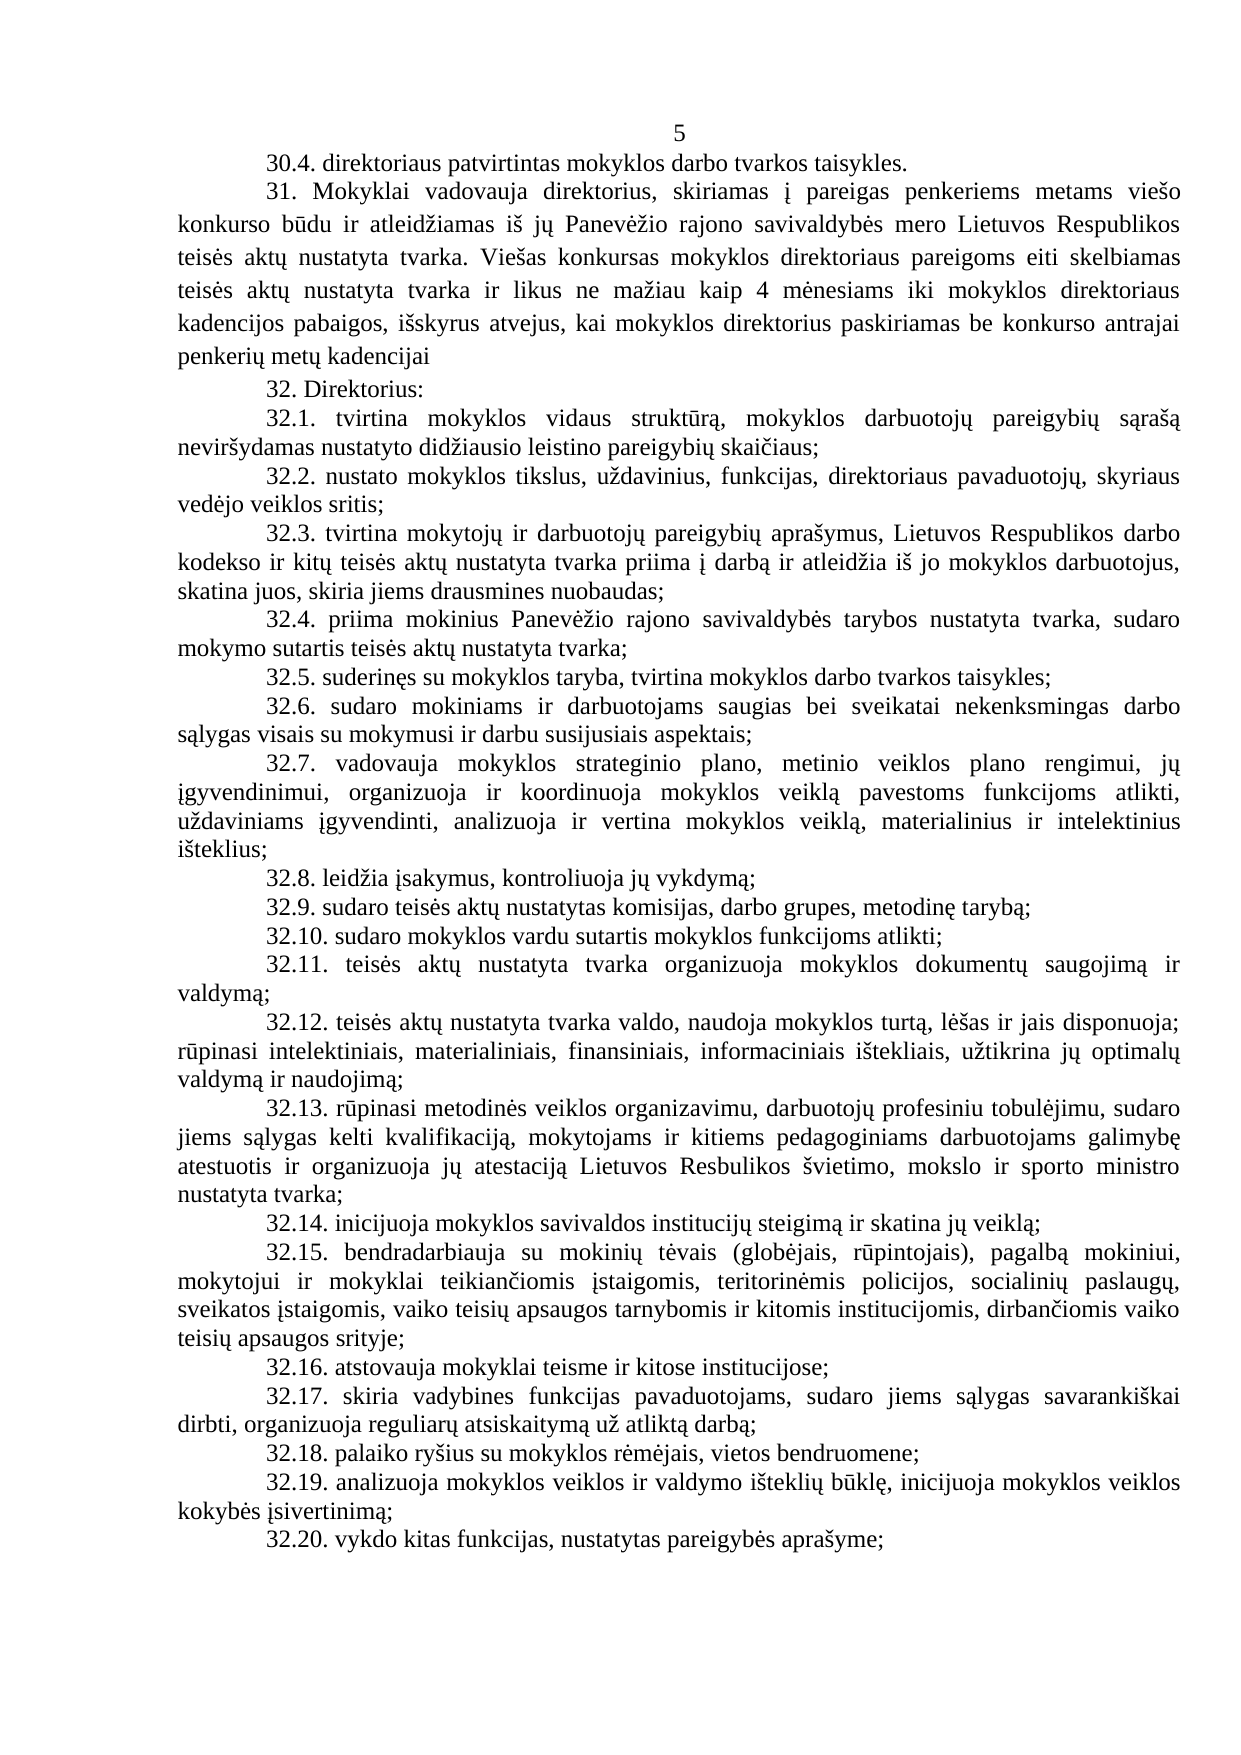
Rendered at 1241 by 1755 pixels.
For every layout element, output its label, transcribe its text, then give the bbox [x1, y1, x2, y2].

text 32.12. teisės aktų nustatyta tvarka valdo, naudoja mokyklos turtą, lėšas ir jais disponuoja; rūpinasi intelektiniais, materialiniais, finansiniais, informaciniais ištekliais, užtikrina jų optimalų valdymą ir naudojimą; [177, 1007, 1181, 1093]
text 32.20. vykdo kitas funkcijas, nustatytas pareigybės aprašyme; [177, 1524, 1181, 1553]
text 32.13. rūpinasi metodinės veiklos organizavimu, darbuotojų profesiniu tobulėjimu, sudaro jiems sąlygas kelti kvalifikaciją, mokytojams ir kitiems pedagoginiams darbuotojams galimybę atestuotis ir organizuoja jų atestaciją Lietuvos Resbulikos švietimo, mokslo ir sporto ministro nustatyta tvarka; [177, 1093, 1181, 1208]
text 32.17. skiria vadybines funkcijas pavaduotojams, sudaro jiems sąlygas savarankiškai dirbti, organizuoja reguliarų atsiskaitymą už atliktą darbą; [177, 1381, 1181, 1438]
text 31. Mokyklai vadovauja direktorius, skiriamas į pareigas penkeriems metams viešo konkurso būdu ir atleidžiamas iš jų Panevėžio rajono savivaldybės mero Lietuvos Respublikos teisės aktų nustatyta tvarka. Viešas konkursas mokyklos direktoriaus pareigoms eiti skelbiamas teisės aktų nustatyta tvarka ir likus ne mažiau kaip 4 mėnesiams iki mokyklos direktoriaus kadencijos pabaigos, išskyrus atvejus, kai mokyklos direktorius paskiriamas be konkurso antrajai penkerių metų kadencijai [177, 176, 1181, 370]
text 32.6. sudaro mokiniams ir darbuotojams saugias bei sveikatai nekenksmingas darbo sąlygas visais su mokymusi ir darbu susijusiais aspektais; [177, 691, 1181, 748]
text 32.11. teisės aktų nustatyta tvarka organizuoja mokyklos dokumentų saugojimą ir valdymą; [177, 949, 1181, 1007]
text 30.4. direktoriaus patvirtintas mokyklos darbo tvarkos taisykles. [177, 148, 1181, 176]
text 32.3. tvirtina mokytojų ir darbuotojų pareigybių aprašymus, Lietuvos Respublikos darbo kodekso ir kitų teisės aktų nustatyta tvarka priima į darbą ir atleidžia iš jo mokyklos darbuotojus, skatina juos, skiria jiems drausmines nuobaudas; [177, 518, 1181, 604]
text 32. Direktorius: [177, 374, 1181, 403]
text 32.18. palaiko ryšius su mokyklos rėmėjais, vietos bendruomene; [177, 1438, 1181, 1467]
text 32.15. bendradarbiauja su mokinių tėvais (globėjais, rūpintojais), pagalbą mokiniui, mokytojui ir mokyklai teikiančiomis įstaigomis, teritorinėmis policijos, socialinių paslaugų, sveikatos įstaigomis, vaiko teisių apsaugos tarnybomis ir kitomis institucijomis, dirbančiomis vaiko teisių apsaugos srityje; [177, 1237, 1181, 1352]
text 32.14. inicijuoja mokyklos savivaldos institucijų steigimą ir skatina jų veiklą; [177, 1208, 1181, 1237]
text 32.16. atstovauja mokyklai teisme ir kitose institucijose; [177, 1352, 1181, 1381]
text 32.4. priima mokinius Panevėžio rajono savivaldybės tarybos nustatyta tvarka, sudaro mokymo sutartis teisės aktų nustatyta tvarka; [177, 604, 1181, 662]
text 32.8. leidžia įsakymus, kontroliuoja jų vykdymą; [177, 863, 1181, 892]
text 32.1. tvirtina mokyklos vidaus struktūrą, mokyklos darbuotojų pareigybių sąrašą neviršydamas nustatyto didžiausio leistino pareigybių skaičiaus; [177, 403, 1181, 461]
text 32.2. nustato mokyklos tikslus, uždavinius, funkcijas, direktoriaus pavaduotojų, skyriaus vedėjo veiklos sritis; [177, 461, 1181, 518]
text 32.19. analizuoja mokyklos veiklos ir valdymo išteklių būklę, inicijuoja mokyklos veiklos kokybės įsivertinimą; [177, 1467, 1181, 1524]
text 32.7. vadovauja mokyklos strateginio plano, metinio veiklos plano rengimui, jų įgyvendinimui, organizuoja ir koordinuoja mokyklos veiklą pavestoms funkcijoms atlikti, uždaviniams įgyvendinti, analizuoja ir vertina mokyklos veiklą, materialinius ir intelektinius išteklius; [177, 748, 1181, 863]
text 32.9. sudaro teisės aktų nustatytas komisijas, darbo grupes, metodinę tarybą; [177, 892, 1181, 921]
text 32.10. sudaro mokyklos vardu sutartis mokyklos funkcijoms atlikti; [177, 921, 1181, 949]
text 32.5. suderinęs su mokyklos taryba, tvirtina mokyklos darbo tvarkos taisykles; [177, 662, 1181, 691]
